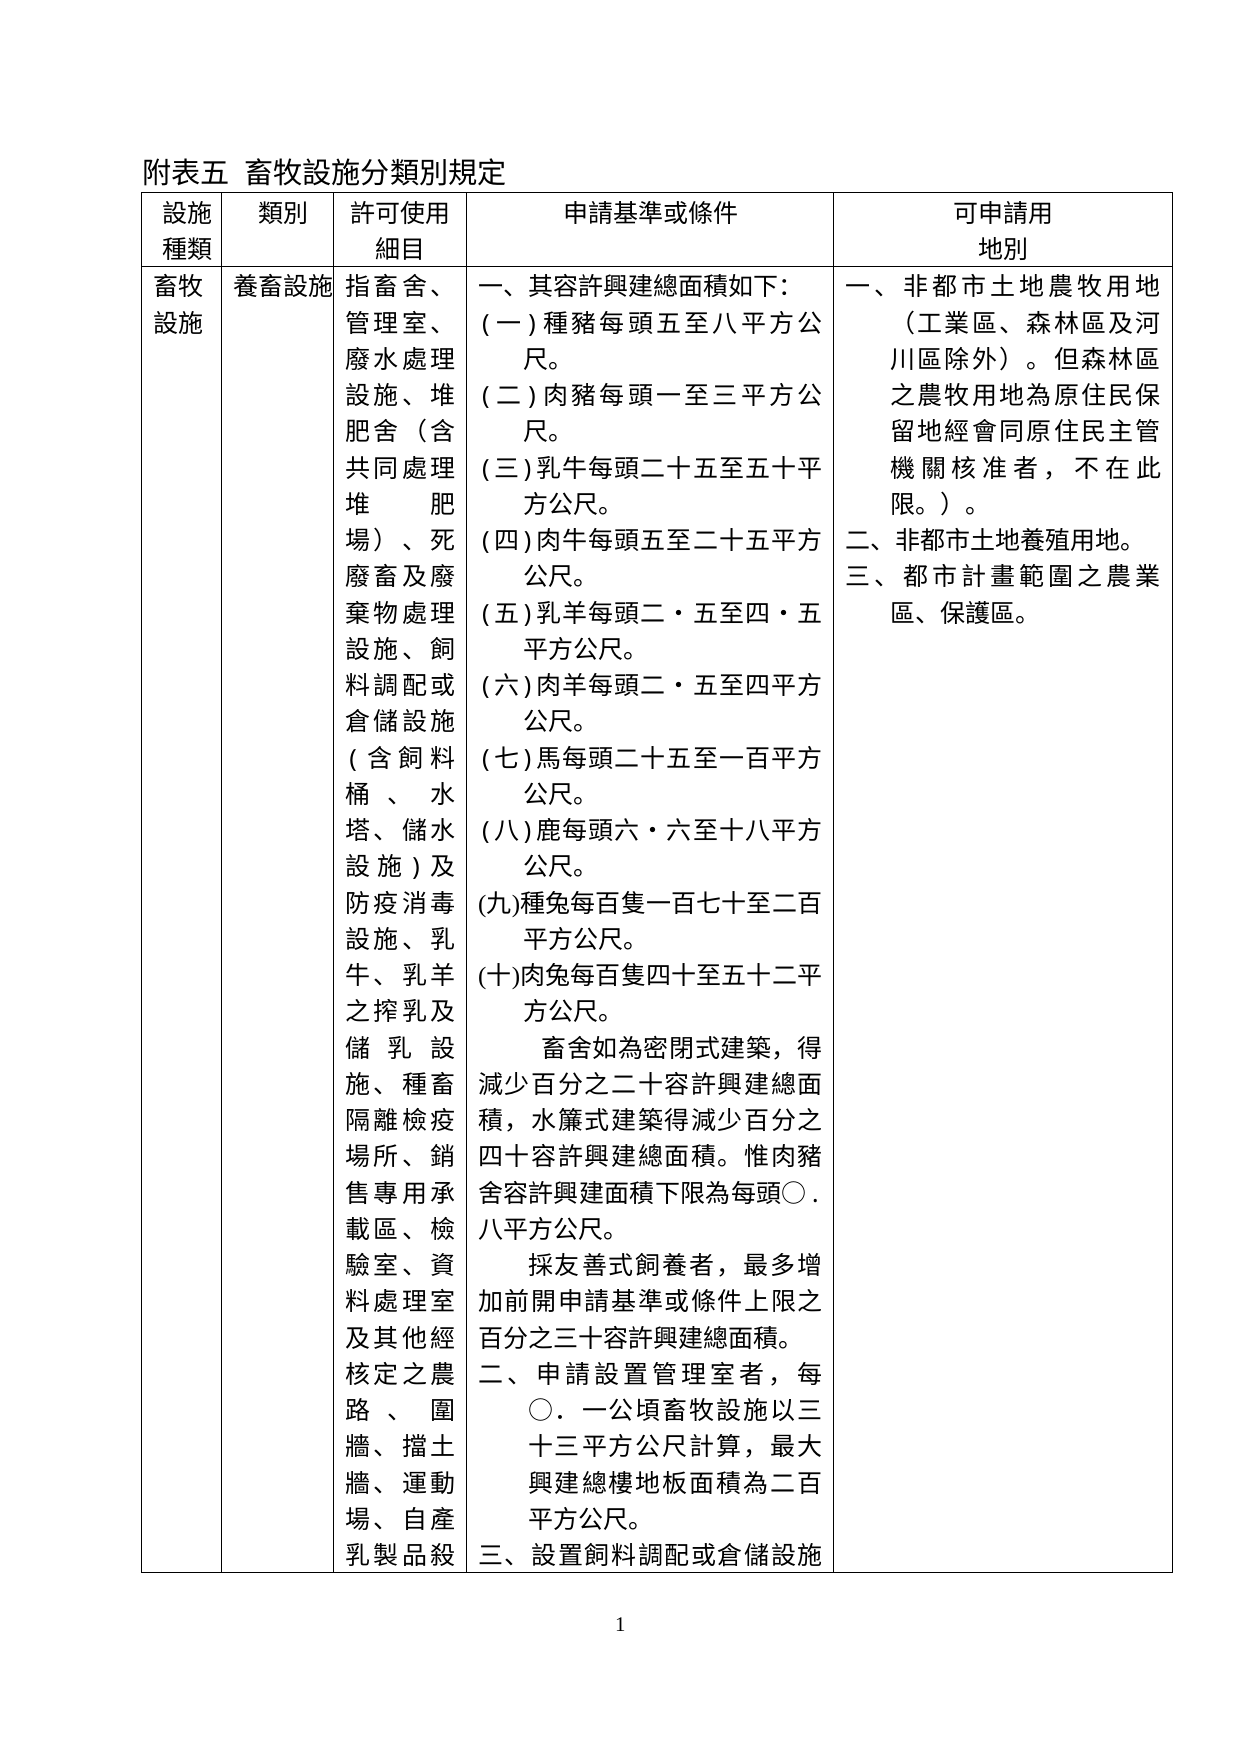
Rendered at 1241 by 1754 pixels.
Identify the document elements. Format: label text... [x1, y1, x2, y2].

text 附表五 畜牧設施分類別規定 [142, 150, 1098, 192]
table_cell 畜牧設施 [142, 267, 221, 1572]
table_header 可申請用 地別 [834, 193, 1172, 266]
table_header 類別 [222, 193, 333, 266]
table_header 申請基準或條件 [467, 193, 833, 266]
table_header 許可使用 細目 [334, 193, 466, 266]
table_cell 養畜設施 [222, 267, 333, 1572]
table_cell 一、其容許興建總面積如下： (一)種豬每頭五至八平方公尺。 (二)肉豬每頭一至三平方公尺。 (三)乳牛每頭二十五至五十平方公尺。 (四)肉牛每頭五至二十五平方公尺。 (五)乳羊每頭二‧五至四‧五平方公尺。 (六)肉羊每頭二‧五至四平方公尺。 (七)馬每頭二十五至一百平方公尺。 (八)鹿每頭六‧六至十八平方公尺。 (九)種兔每百隻一百七十至二百平方公尺。 (十)肉兔每百隻四十至五十二平方公尺。 畜舍如為密閉式建築，得減少百分之二十容許興建總面積，水簾式建築得減少百分之四十容許興建總面積。惟肉豬舍容許興建面積下限為每頭○.八平方公尺。 採友善式飼養者，最多增加前開申請基準或條件上限之百分之三十容許興建總面積。 二、申請設置管理室者，每○．一公頃畜牧設施以三十三平方公尺計算，最大興建總樓地板面積為二百平方公尺。 三、設置飼料調配或倉儲設施 [467, 267, 833, 1572]
table_header 設施 種類 [142, 193, 221, 266]
table_cell 指畜舍、管理室、廢水處理設施、堆肥舍（含共同處理堆肥場）、死廢畜及廢棄物處理設施、飼料調配或倉儲設施(含飼料桶、水塔、儲水設施)及防疫消毒設施、乳牛、乳羊之搾乳及儲乳設施、種畜隔離檢疫場所、銷售專用承載區、檢驗室、資料處理室及其他經核定之農路、圍牆、擋土牆、運動場、自產乳製品殺 [334, 267, 466, 1572]
table_cell 一、非都市土地農牧用地（工業區、森林區及河川區除外）。但森林區之農牧用地為原住民保留地經會同原住民主管機關核准者，不在此限。）。 二、非都市土地養殖用地。 三、都市計畫範圍之農業區、保護區。 [834, 267, 1172, 1572]
